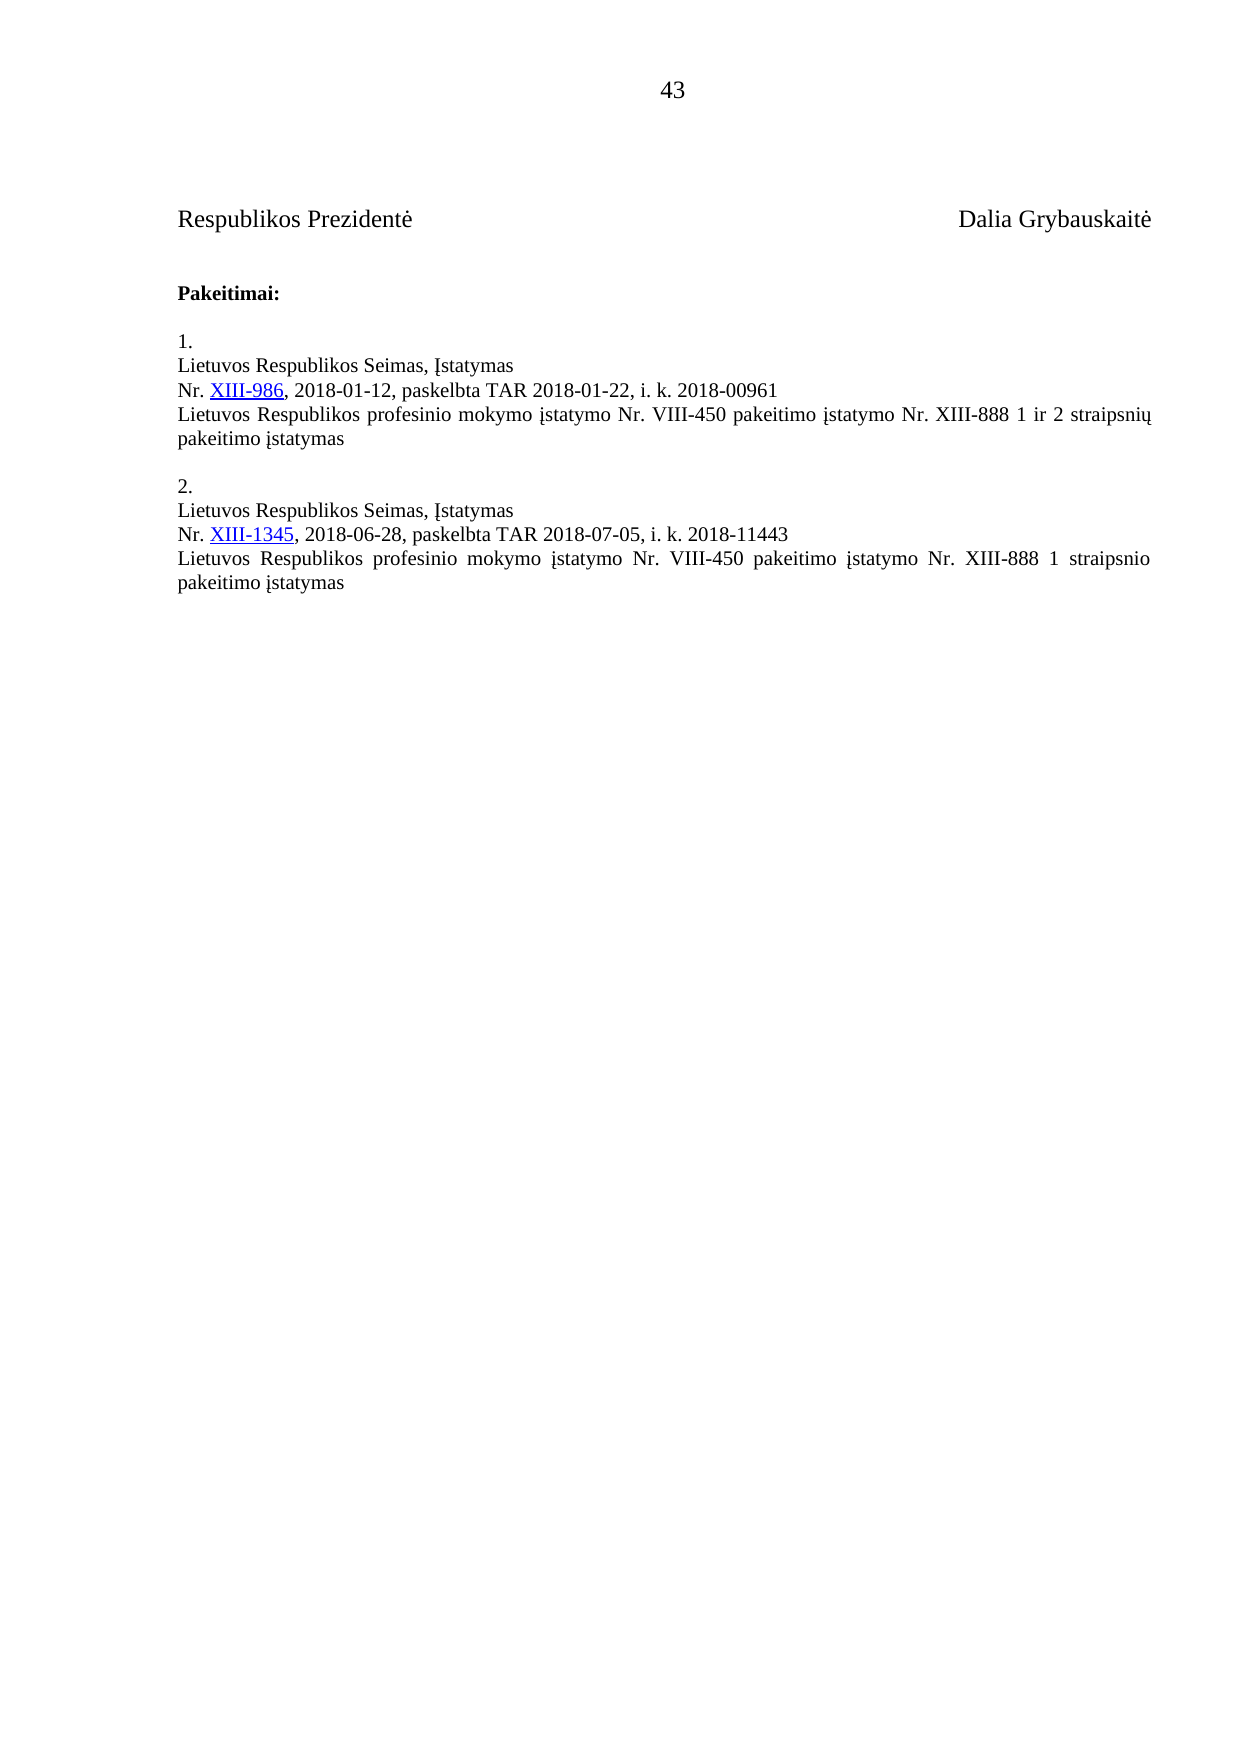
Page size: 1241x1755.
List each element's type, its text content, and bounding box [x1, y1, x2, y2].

text Respublikos Prezidentė Dalia Grybauskaitė [177, 204, 1152, 233]
text Lietuvos Respublikos Seimas, Įstatymas [177, 353, 1152, 377]
text Nr. XIII-986, 2018-01-12, paskelbta TAR 2018-01-22, i. k. 2018-00961 [177, 377, 1152, 402]
text 1. [177, 329, 1152, 353]
text Lietuvos Respublikos Seimas, Įstatymas [177, 498, 1152, 522]
text Pakeitimai: [177, 281, 1152, 305]
text Lietuvos Respublikos profesinio mokymo įstatymo Nr. VIII-450 pakeitimo įstatymo Nr. XIII-888 1 ir 2 straipsnių pakeitimo įstatymas [177, 402, 1152, 450]
text Lietuvos Respublikos profesinio mokymo įstatymo Nr. VIII-450 pakeitimo įstatymo Nr. XIII-888 1 straipsnio pakeitimo įstatymas [177, 546, 1152, 594]
text 2. [177, 474, 1152, 498]
text Nr. XIII-1345, 2018-06-28, paskelbta TAR 2018-07-05, i. k. 2018-11443 [177, 522, 1152, 546]
